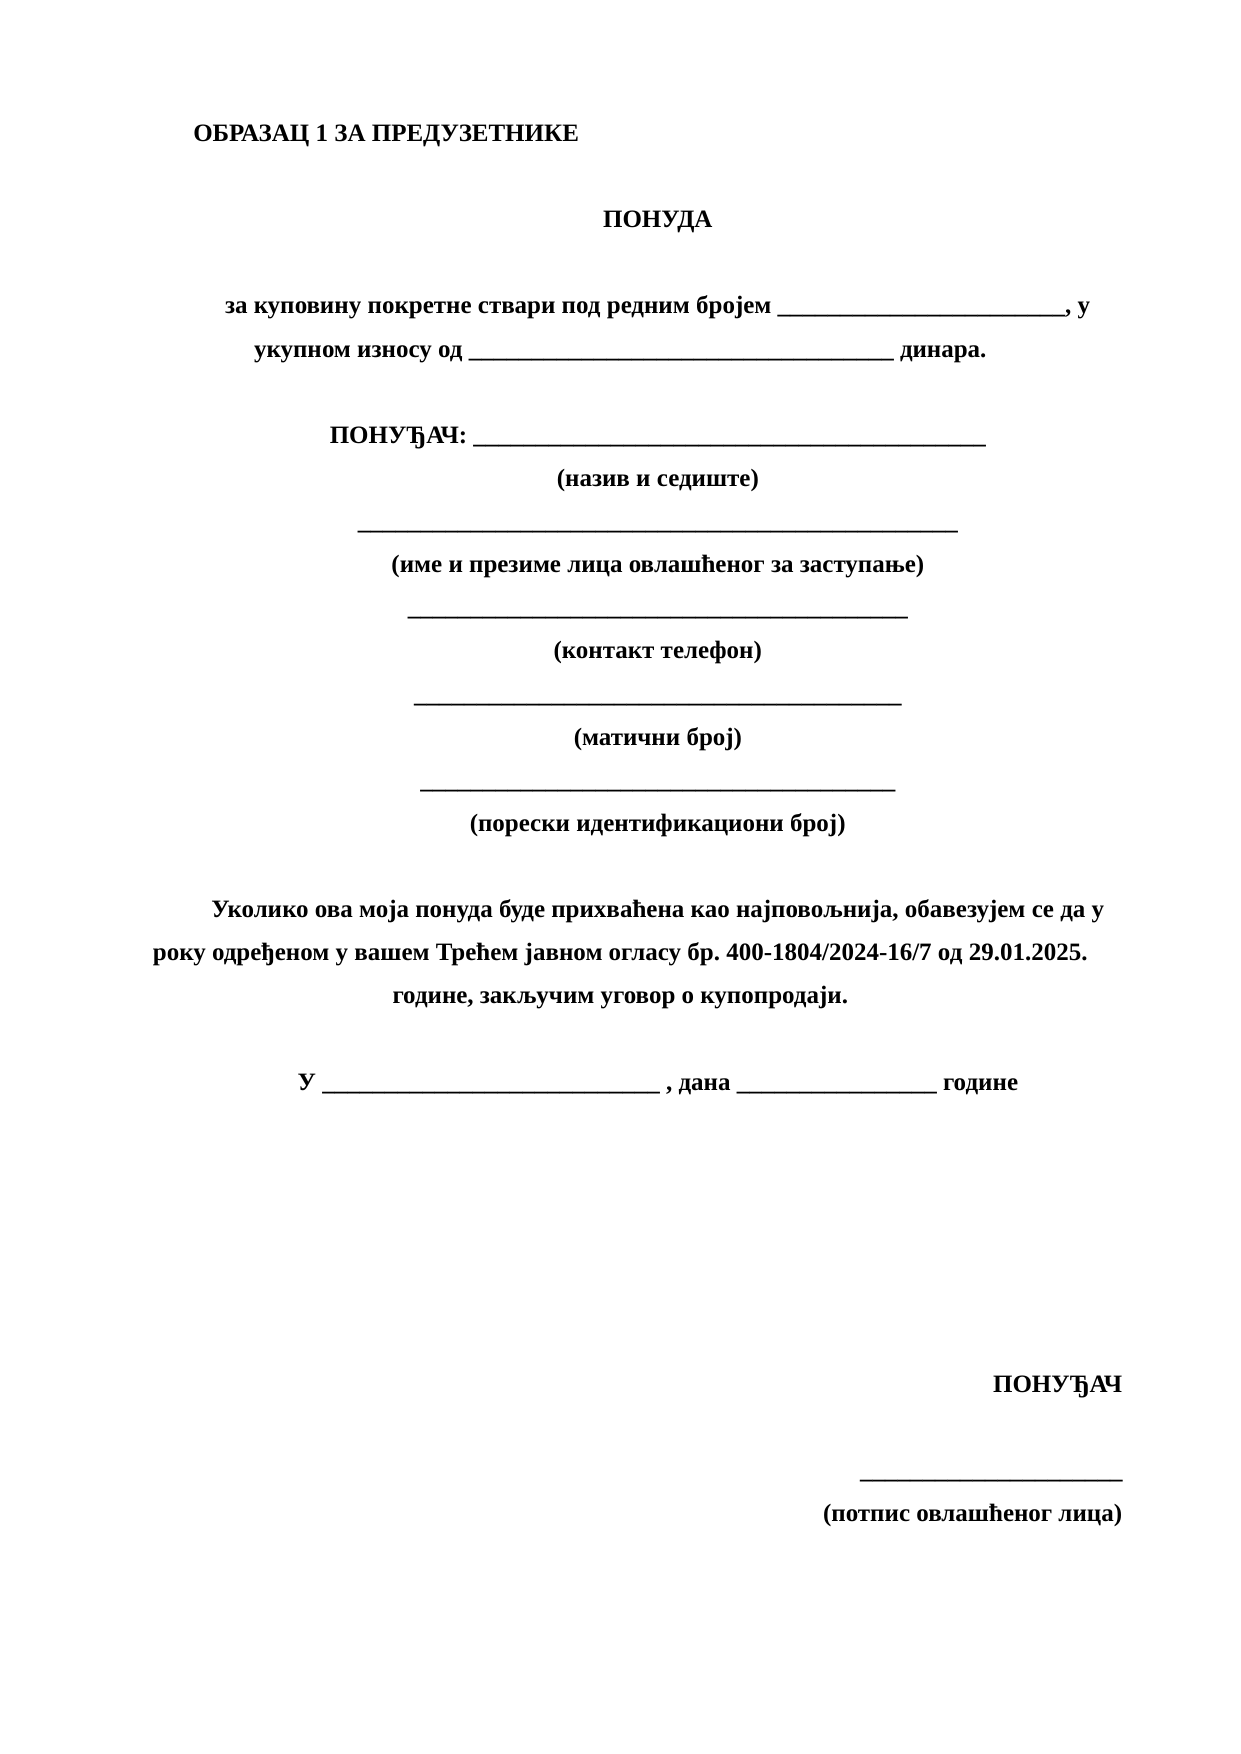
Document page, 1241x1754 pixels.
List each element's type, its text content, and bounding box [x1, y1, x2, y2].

text ______________________________________ [118, 765, 1122, 794]
text (назив и седиште) [118, 463, 1122, 492]
text _______________________________________ [118, 679, 1122, 707]
text ПОНУЂАЧ: _________________________________________ [118, 420, 1122, 449]
text ПОНУДА [118, 204, 1122, 233]
text ОБРАЗАЦ 1 ЗА ПРЕДУЗЕТНИКЕ [118, 118, 1122, 147]
text (матични број) [118, 722, 1122, 751]
text Уколико ова моја понуда буде прихваћена као најповољнија, обавезујем се да у року одређеном у вашем Трећем јавном огласу бр. 400-1804/2024-16/7 од 29.01.2025. године, закључим уговор о купопродаји. [118, 894, 1122, 1009]
text (порески идентификациони број) [118, 808, 1122, 837]
text ________________________________________ [118, 592, 1122, 621]
text У ___________________________ , дана ________________ године [118, 1067, 1122, 1096]
text (потпис овлашћеног лица) [118, 1498, 1122, 1527]
text (име и презиме лица овлашћеног за заступање) [118, 549, 1122, 578]
text за куповину покретне ствари под редним бројем _______________________, у укупном износу од __________________________________ динара. [118, 291, 1122, 362]
text ________________________________________________ [118, 506, 1122, 535]
text _____________________ [118, 1455, 1122, 1484]
text (контакт телефон) [118, 636, 1122, 664]
text ПОНУЂАЧ [118, 1369, 1122, 1397]
